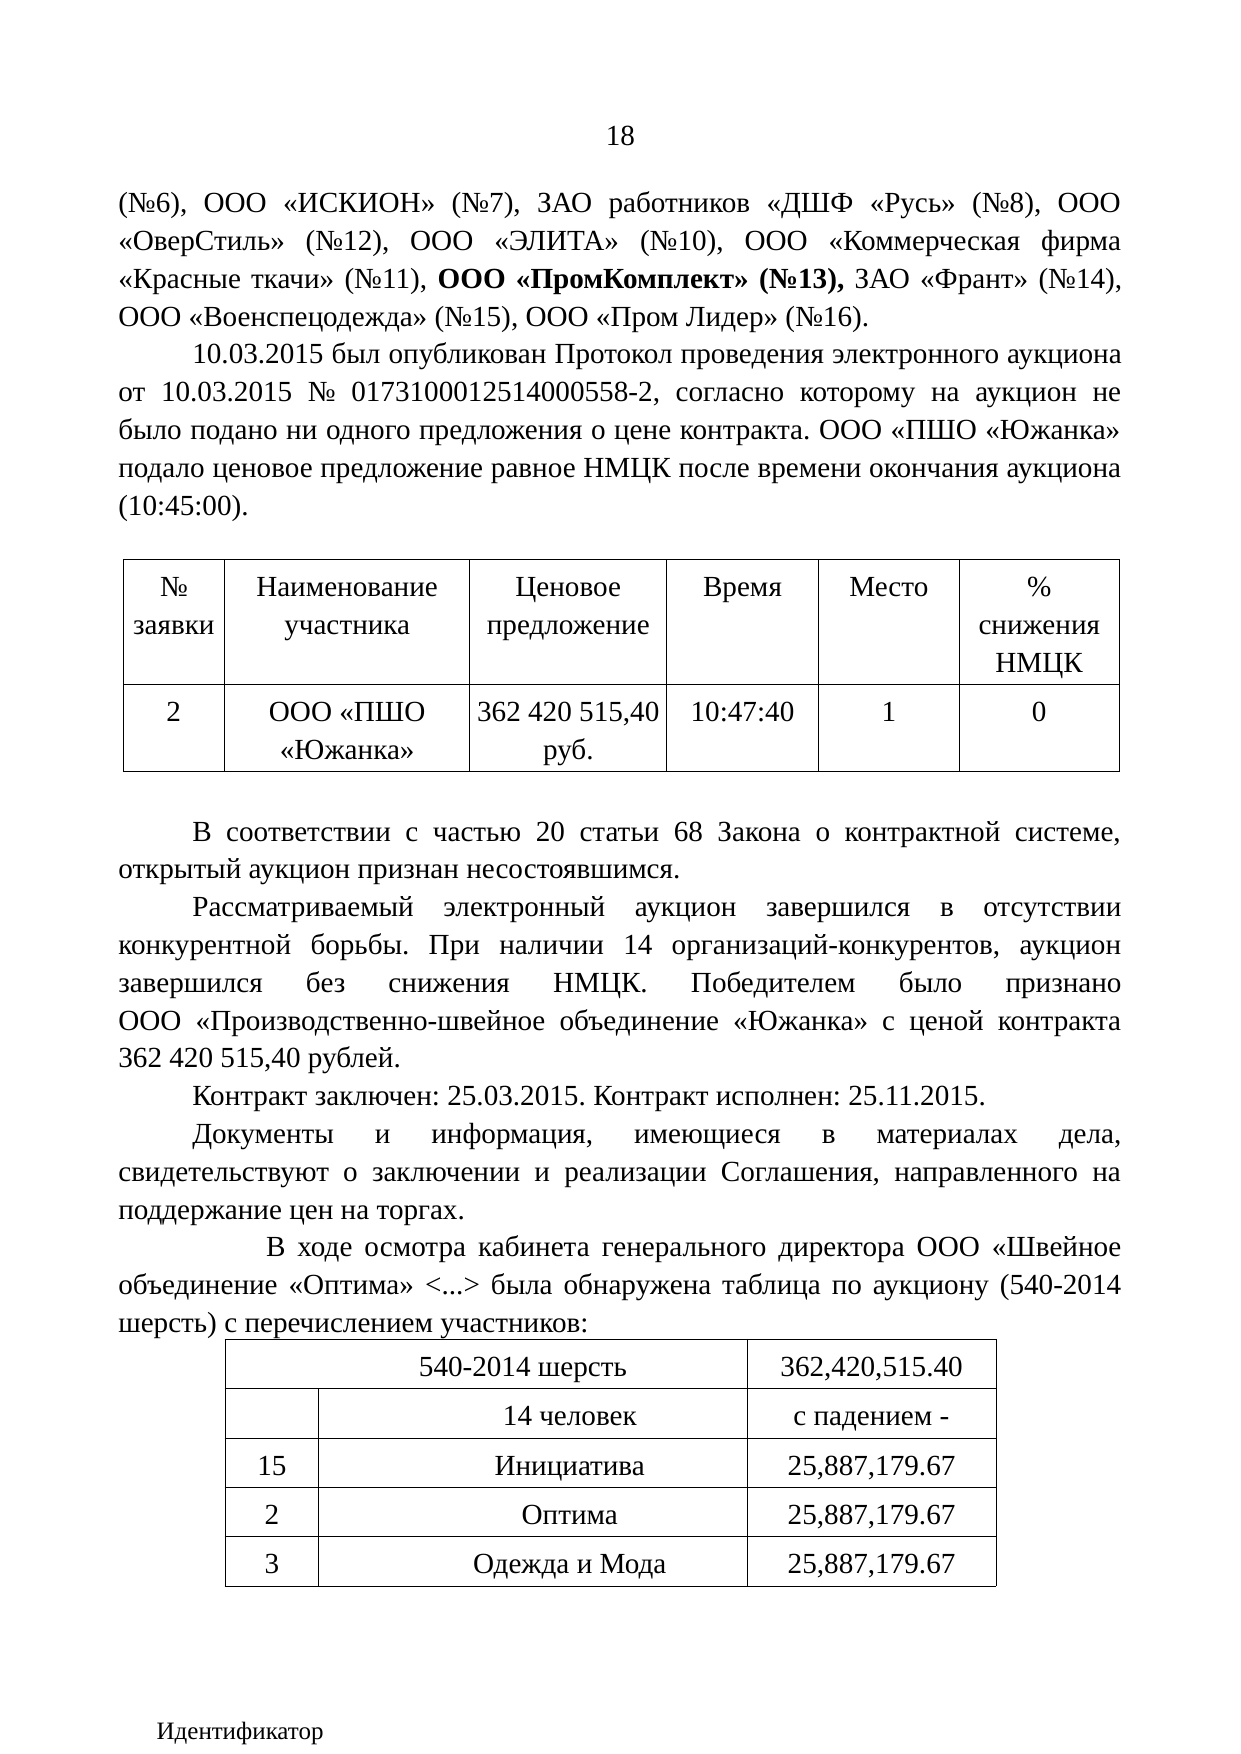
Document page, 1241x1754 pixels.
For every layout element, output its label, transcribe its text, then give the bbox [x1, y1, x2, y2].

table_cell 1 [819, 685, 959, 771]
table_header Ценовое предложение [470, 560, 666, 684]
table_header Время [667, 560, 818, 684]
text 10.03.2015 был опубликован Протокол проведения электронного аукциона от 10.03.2015 № 0173100012514000558-2, согласно которому на аукцион не было подано ни одного предложения о цене контракта. ООО «ПШО «Южанка» подало ценовое предложение равное НМЦК после времени окончания аукциона (10:45:00). [118, 332, 1122, 521]
table_cell с падением - [748, 1389, 996, 1437]
table_header % снижения НМЦК [960, 560, 1119, 684]
table_cell 15 [226, 1439, 318, 1487]
table_cell 362 420 515,40 руб. [470, 685, 666, 771]
table_header Наименование участника [225, 560, 469, 684]
text В соответствии с частью 20 статьи 68 Закона о контрактной системе, открытый аукцион признан несостоявшимся. [118, 809, 1122, 885]
table_cell 25 887 179,67 [748, 1439, 996, 1487]
text Рассматриваемый электронный аукцион завершился в отсутствии конкурентной борьбы. При наличии 14 организаций-конкурентов, аукцион завершился без снижения НМЦК. Победителем было признано ООО «Производственно-швейное объединение «Южанка» с ценой контракта 362 420 515,40 рублей. [118, 885, 1122, 1074]
table_cell 10:47:40 [667, 685, 818, 771]
table_cell 0 [960, 685, 1119, 771]
table_cell 2 [226, 1488, 318, 1536]
table_cell 25 887 179,67 [748, 1537, 996, 1586]
table_header 540-2014 шерсть [226, 1340, 747, 1388]
table_cell 3 [226, 1537, 318, 1586]
table_cell [226, 1389, 318, 1437]
table_header 362 420 515,40 [748, 1340, 996, 1388]
table_header Место [819, 560, 959, 684]
table_cell Оптима [319, 1488, 747, 1536]
table_cell 2 [124, 685, 224, 771]
table_cell ООО «ПШО «Южанка» [225, 685, 469, 771]
table_cell Инициатива [319, 1439, 747, 1487]
table_cell Одежда и Мода [319, 1537, 747, 1586]
table_cell 14 человек [319, 1389, 747, 1437]
text Документы и информация, имеющиеся в материалах дела, свидетельствуют о заключении и реализации Соглашения, направленного на поддержание цен на торгах. [118, 1112, 1122, 1225]
table_header № заявки [124, 560, 224, 684]
table_cell 25 887 179,67 [748, 1488, 996, 1536]
text Контракт заключен: 25.03.2015. Контракт исполнен: 25.11.2015. [118, 1074, 1122, 1112]
text В ходе осмотра кабинета генерального директора ООО «Швейное объединение «Оптима» <...> была обнаружена таблица по аукциону (540-2014 шерсть) с перечислением участников: [118, 1225, 1122, 1339]
text (№6), ООО «ИСКИОН» (№7), ЗАО работников «ДШФ «Русь» (№8), ООО «ОверСтиль» (№12), ООО «ЭЛИТА» (№10), ООО «Коммерческая фирма «Красные ткачи» (№11), ООО «ПромКомплект» (№13), ЗАО «Франт» (№14), ООО «Военспецодежда» (№15), ООО «Пром Лидер» (№16). [118, 181, 1122, 332]
